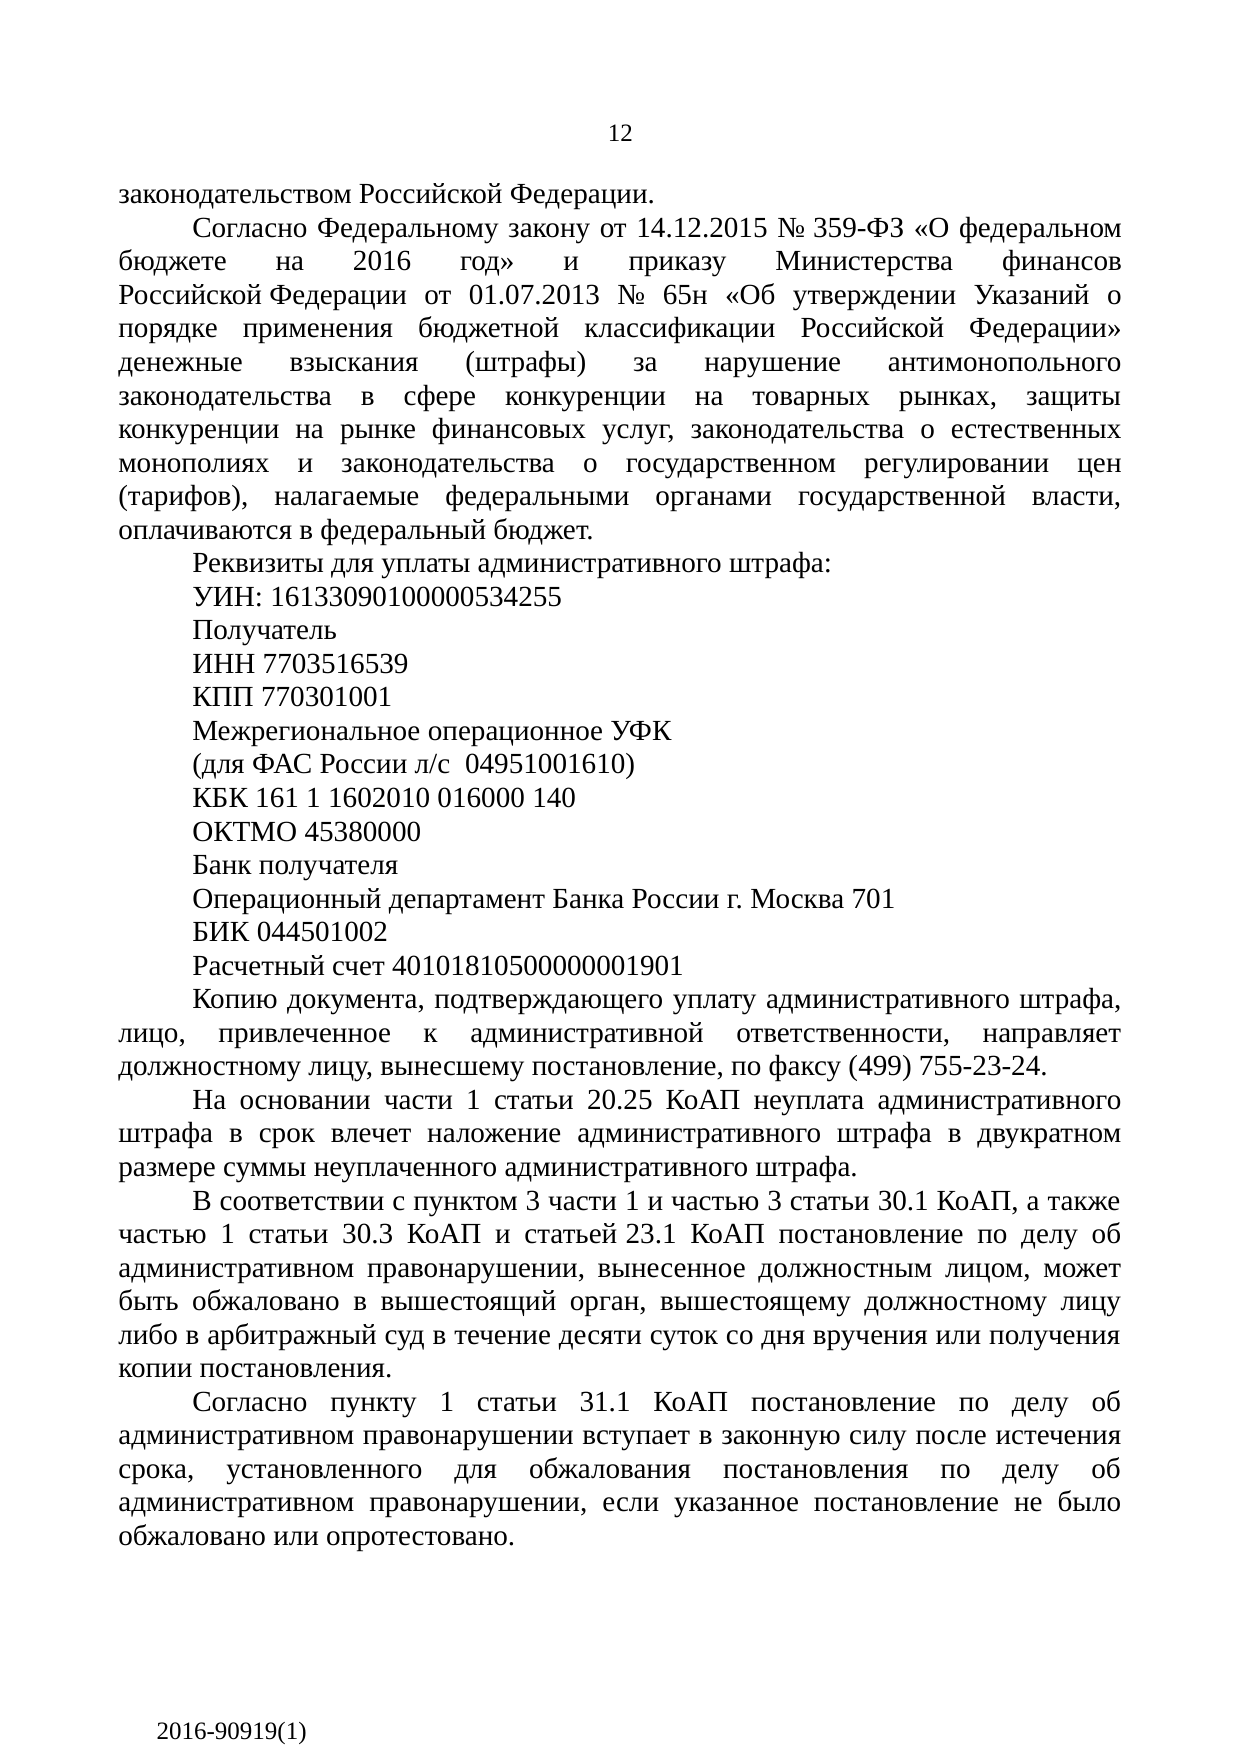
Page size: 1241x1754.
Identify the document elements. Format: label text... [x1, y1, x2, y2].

text Копию документа, подтверждающего уплату административного штрафа, лицо, привлеченное к административной ответственности, направляет должностному лицу, вынесшему постановление, по факсу (499) 755-23-24. [118, 981, 1122, 1082]
text УИН: 16133090100000534255 [118, 579, 1122, 612]
text Реквизиты для уплаты административного штрафа: [118, 545, 1122, 579]
text БИК 044501002 [118, 914, 1122, 948]
text Расчетный счет 40101810500000001901 [118, 948, 1122, 981]
text ОКТМО 45380000 [118, 814, 1122, 847]
text Согласно Федеральному закону от 14.12.2015 № 359-ФЗ «О федеральном бюджете на 2016 год» и приказу Министерства финансов Российской Федерации от 01.07.2013 № 65н «Об утверждении Указаний о порядке применения бюджетной классификации Российской Федерации» денежные взыскания (штрафы) за нарушение антимонопольного законодательства в сфере конкуренции на товарных рынках, защиты конкуренции на рынке финансовых услуг, законодательства о естественных монополиях и законодательства о государственном регулировании цен (тарифов), налагаемые федеральными органами государственной власти, оплачиваются в федеральный бюджет. [118, 210, 1122, 545]
text На основании части 1 статьи 20.25 КоАП неуплата административного штрафа в срок влечет наложение административного штрафа в двукратном размере суммы неуплаченного административного штрафа. [118, 1082, 1122, 1183]
text Банк получателя [118, 847, 1122, 881]
text Межрегиональное операционное УФК [118, 713, 1122, 747]
text Получатель [118, 612, 1122, 646]
text Согласно пункту 1 статьи 31.1 КоАП постановление по делу об административном правонарушении вступает в законную силу после истечения срока, установленного для обжалования постановления по делу об административном правонарушении, если указанное постановление не было обжаловано или опротестовано. [118, 1384, 1122, 1552]
text КБК 161 1 1602010 016000 140 [118, 780, 1122, 814]
text ИНН 7703516539 [118, 646, 1122, 679]
text Операционный департамент Банка России г. Москва 701 [118, 881, 1122, 914]
text КПП 770301001 [118, 679, 1122, 713]
text (для ФАС России л/с 04951001610) [118, 747, 1122, 780]
text В соответствии с пунктом 3 части 1 и частью 3 статьи 30.1 КоАП, а также частью 1 статьи 30.3 КоАП и статьей 23.1 КоАП постановление по делу об административном правонарушении, вынесенное должностным лицом, может быть обжаловано в вышестоящий орган, вышестоящему должностному лицу либо в арбитражный суд в течение десяти суток со дня вручения или получения копии постановления. [118, 1183, 1122, 1384]
text законодательством Российской Федерации. [118, 176, 1122, 210]
